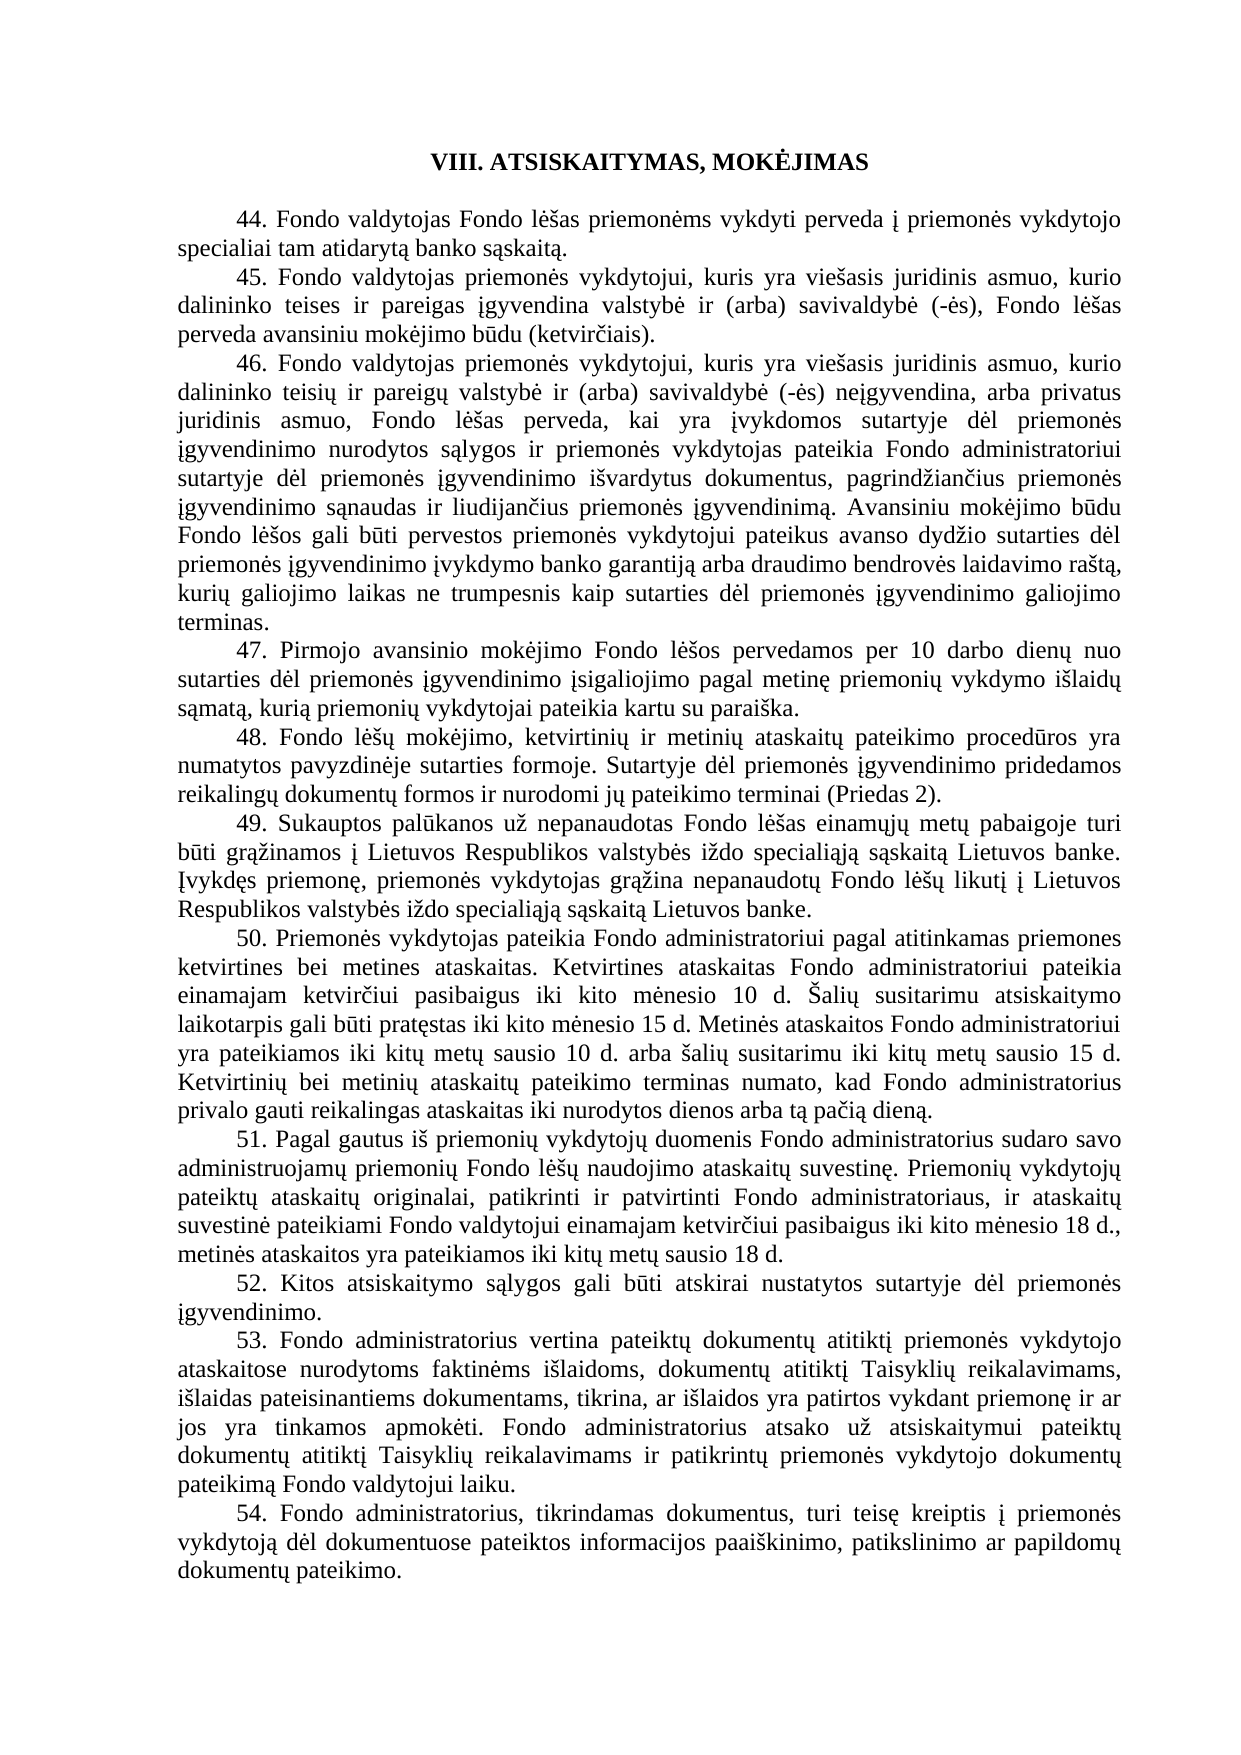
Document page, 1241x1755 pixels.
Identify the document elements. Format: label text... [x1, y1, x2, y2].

text 54. Fondo administratorius, tikrindamas dokumentus, turi teisę kreiptis į priemonės vykdytoją dėl dokumentuose pateiktos informacijos paaiškinimo, patikslinimo ar papildomų dokumentų pateikimo. [177, 1498, 1122, 1584]
text 49. Sukauptos palūkanos už nepanaudotas Fondo lėšas einamųjų metų pabaigoje turi būti grąžinamos į Lietuvos Respublikos valstybės iždo specialiąją sąskaitą Lietuvos banke. Įvykdęs priemonę, priemonės vykdytojas grąžina nepanaudotų Fondo lėšų likutį į Lietuvos Respublikos valstybės iždo specialiąją sąskaitą Lietuvos banke. [177, 808, 1122, 923]
text VIII. ATSISKAITYMAS, MOKĖJIMAS [177, 147, 1122, 176]
text 46. Fondo valdytojas priemonės vykdytojui, kuris yra viešasis juridinis asmuo, kurio dalininko teisių ir pareigų valstybė ir (arba) savivaldybė (-ės) neįgyvendina, arba privatus juridinis asmuo, Fondo lėšas perveda, kai yra įvykdomos sutartyje dėl priemonės įgyvendinimo nurodytos sąlygos ir priemonės vykdytojas pateikia Fondo administratoriui sutartyje dėl priemonės įgyvendinimo išvardytus dokumentus, pagrindžiančius priemonės įgyvendinimo sąnaudas ir liudijančius priemonės įgyvendinimą. Avansiniu mokėjimo būdu Fondo lėšos gali būti pervestos priemonės vykdytojui pateikus avanso dydžio sutarties dėl priemonės įgyvendinimo įvykdymo banko garantiją arba draudimo bendrovės laidavimo raštą, kurių galiojimo laikas ne trumpesnis kaip sutarties dėl priemonės įgyvendinimo galiojimo terminas. [177, 348, 1122, 636]
text 45. Fondo valdytojas priemonės vykdytojui, kuris yra viešasis juridinis asmuo, kurio dalininko teises ir pareigas įgyvendina valstybė ir (arba) savivaldybė (-ės), Fondo lėšas perveda avansiniu mokėjimo būdu (ketvirčiais). [177, 262, 1122, 348]
text 53. Fondo administratorius vertina pateiktų dokumentų atitiktį priemonės vykdytojo ataskaitose nurodytoms faktinėms išlaidoms, dokumentų atitiktį Taisyklių reikalavimams, išlaidas pateisinantiems dokumentams, tikrina, ar išlaidos yra patirtos vykdant priemonę ir ar jos yra tinkamos apmokėti. Fondo administratorius atsako už atsiskaitymui pateiktų dokumentų atitiktį Taisyklių reikalavimams ir patikrintų priemonės vykdytojo dokumentų pateikimą Fondo valdytojui laiku. [177, 1326, 1122, 1498]
text 52. Kitos atsiskaitymo sąlygos gali būti atskirai nustatytos sutartyje dėl priemonės įgyvendinimo. [177, 1268, 1122, 1326]
text 44. Fondo valdytojas Fondo lėšas priemonėms vykdyti perveda į priemonės vykdytojo specialiai tam atidarytą banko sąskaitą. [177, 204, 1122, 262]
text 48. Fondo lėšų mokėjimo, ketvirtinių ir metinių ataskaitų pateikimo procedūros yra numatytos pavyzdinėje sutarties formoje. Sutartyje dėl priemonės įgyvendinimo pridedamos reikalingų dokumentų formos ir nurodomi jų pateikimo terminai (Priedas 2). [177, 722, 1122, 808]
text 51. Pagal gautus iš priemonių vykdytojų duomenis Fondo administratorius sudaro savo administruojamų priemonių Fondo lėšų naudojimo ataskaitų suvestinę. Priemonių vykdytojų pateiktų ataskaitų originalai, patikrinti ir patvirtinti Fondo administratoriaus, ir ataskaitų suvestinė pateikiami Fondo valdytojui einamajam ketvirčiui pasibaigus iki kito mėnesio 18 d., metinės ataskaitos yra pateikiamos iki kitų metų sausio 18 d. [177, 1124, 1122, 1268]
text 50. Priemonės vykdytojas pateikia Fondo administratoriui pagal atitinkamas priemones ketvirtines bei metines ataskaitas. Ketvirtines ataskaitas Fondo administratoriui pateikia einamajam ketvirčiui pasibaigus iki kito mėnesio 10 d. Šalių susitarimu atsiskaitymo laikotarpis gali būti pratęstas iki kito mėnesio 15 d. Metinės ataskaitos Fondo administratoriui yra pateikiamos iki kitų metų sausio 10 d. arba šalių susitarimu iki kitų metų sausio 15 d. Ketvirtinių bei metinių ataskaitų pateikimo terminas numato, kad Fondo administratorius privalo gauti reikalingas ataskaitas iki nurodytos dienos arba tą pačią dieną. [177, 923, 1122, 1124]
text 47. Pirmojo avansinio mokėjimo Fondo lėšos pervedamos per 10 darbo dienų nuo sutarties dėl priemonės įgyvendinimo įsigaliojimo pagal metinę priemonių vykdymo išlaidų sąmatą, kurią priemonių vykdytojai pateikia kartu su paraiška. [177, 636, 1122, 722]
